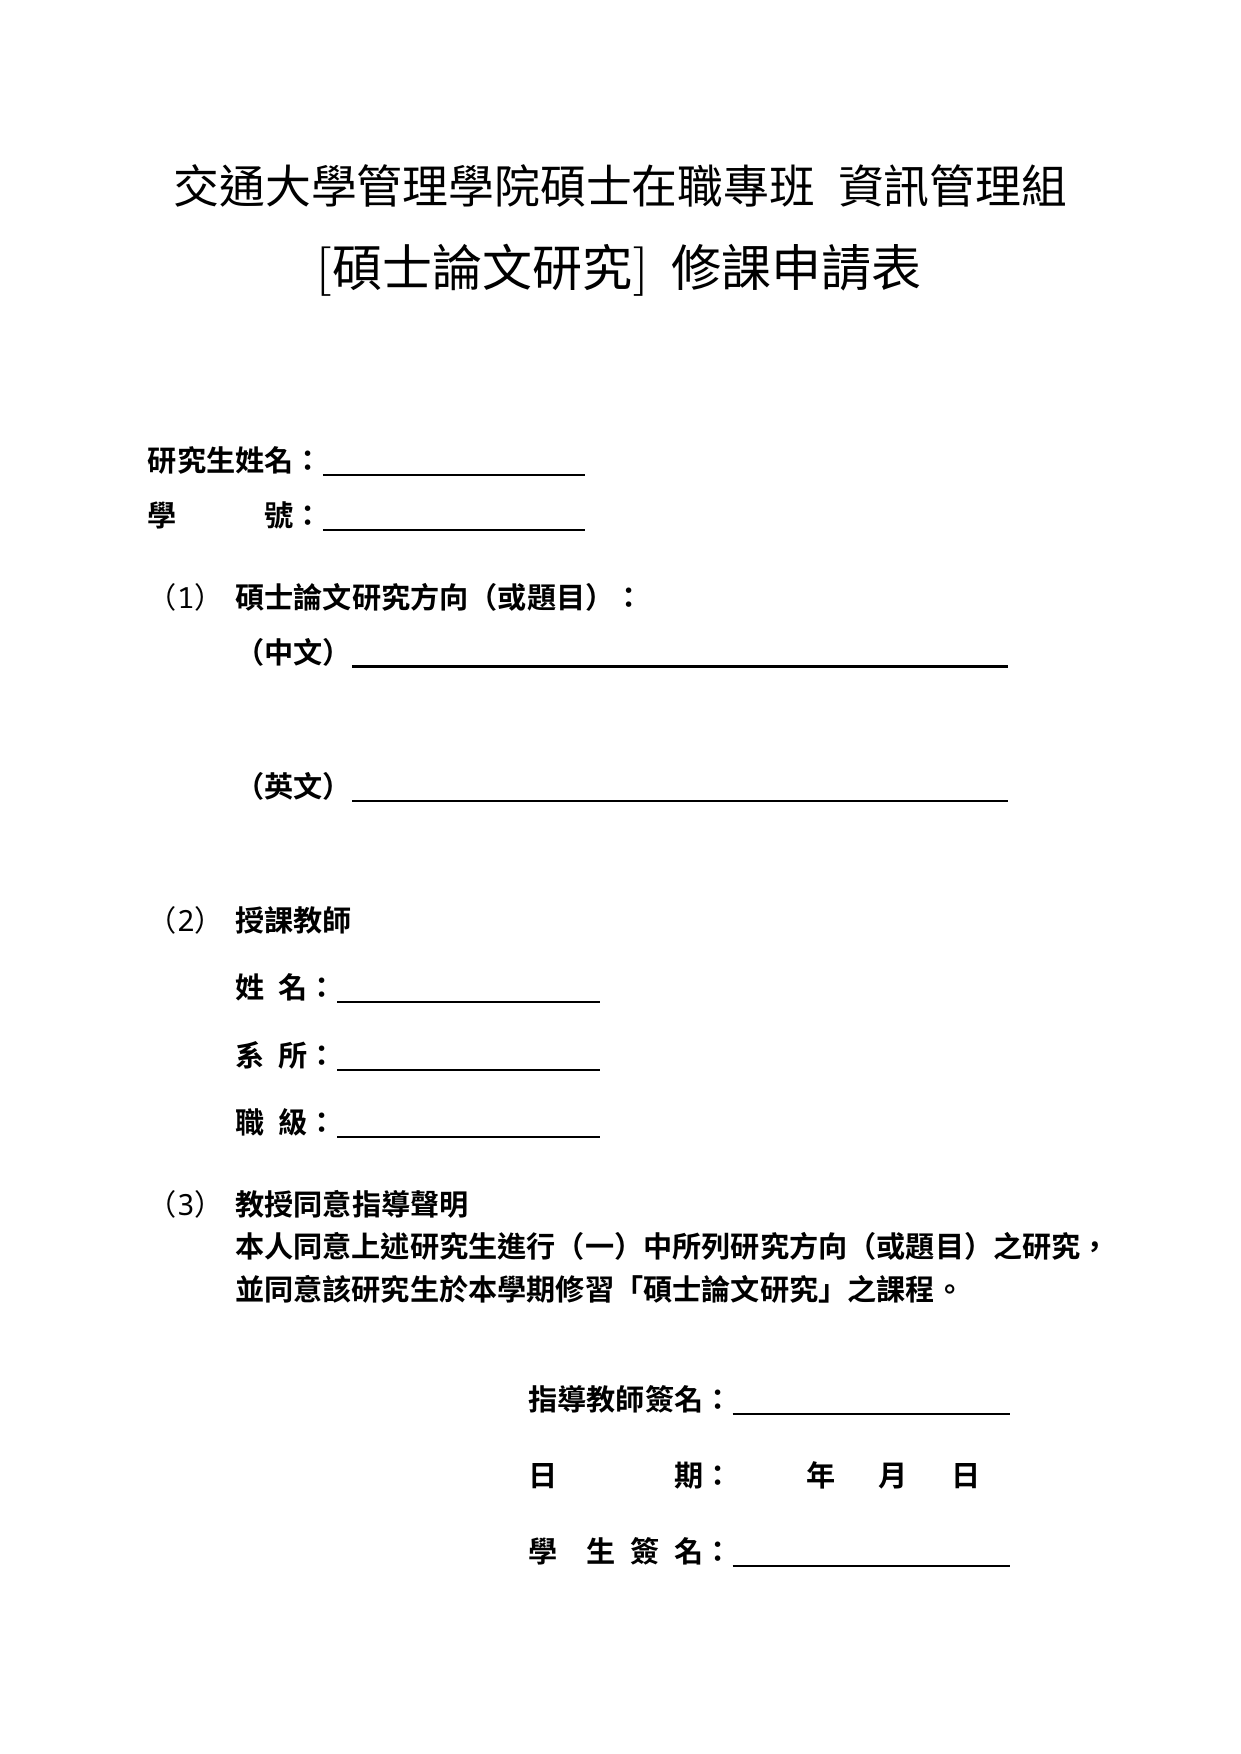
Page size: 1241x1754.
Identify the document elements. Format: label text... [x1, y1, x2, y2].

text 研究生姓名： [148, 437, 1092, 480]
list 教授同意指導聲明 [148, 1182, 1092, 1224]
text （中文） [148, 629, 1092, 672]
text 系 所： [235, 1032, 1092, 1075]
text 學 生 簽 名： [148, 1529, 1092, 1571]
text 並同意該研究生於本學期修習「碩士論文研究」之課程。 [235, 1266, 1092, 1309]
text 碩士論文研究 修課申請表 [148, 229, 1092, 301]
text 指導教師簽名： [148, 1377, 1092, 1419]
list 授課教師 [148, 898, 1092, 940]
text 學 號： [148, 492, 1092, 534]
text 日 期： 年 月 日 [148, 1453, 1092, 1495]
text （英文） [148, 763, 1092, 806]
text 職 級： [235, 1100, 1092, 1142]
text 交通大學管理學院碩士在職專班 資訊管理組 [148, 150, 1092, 216]
list 碩士論文研究方向（或題目）： [148, 574, 1092, 617]
text 姓 名： [235, 965, 1092, 1007]
text 本人同意上述研究生進行（一）中所列研究方向（或題目）之研究， [235, 1224, 1092, 1266]
